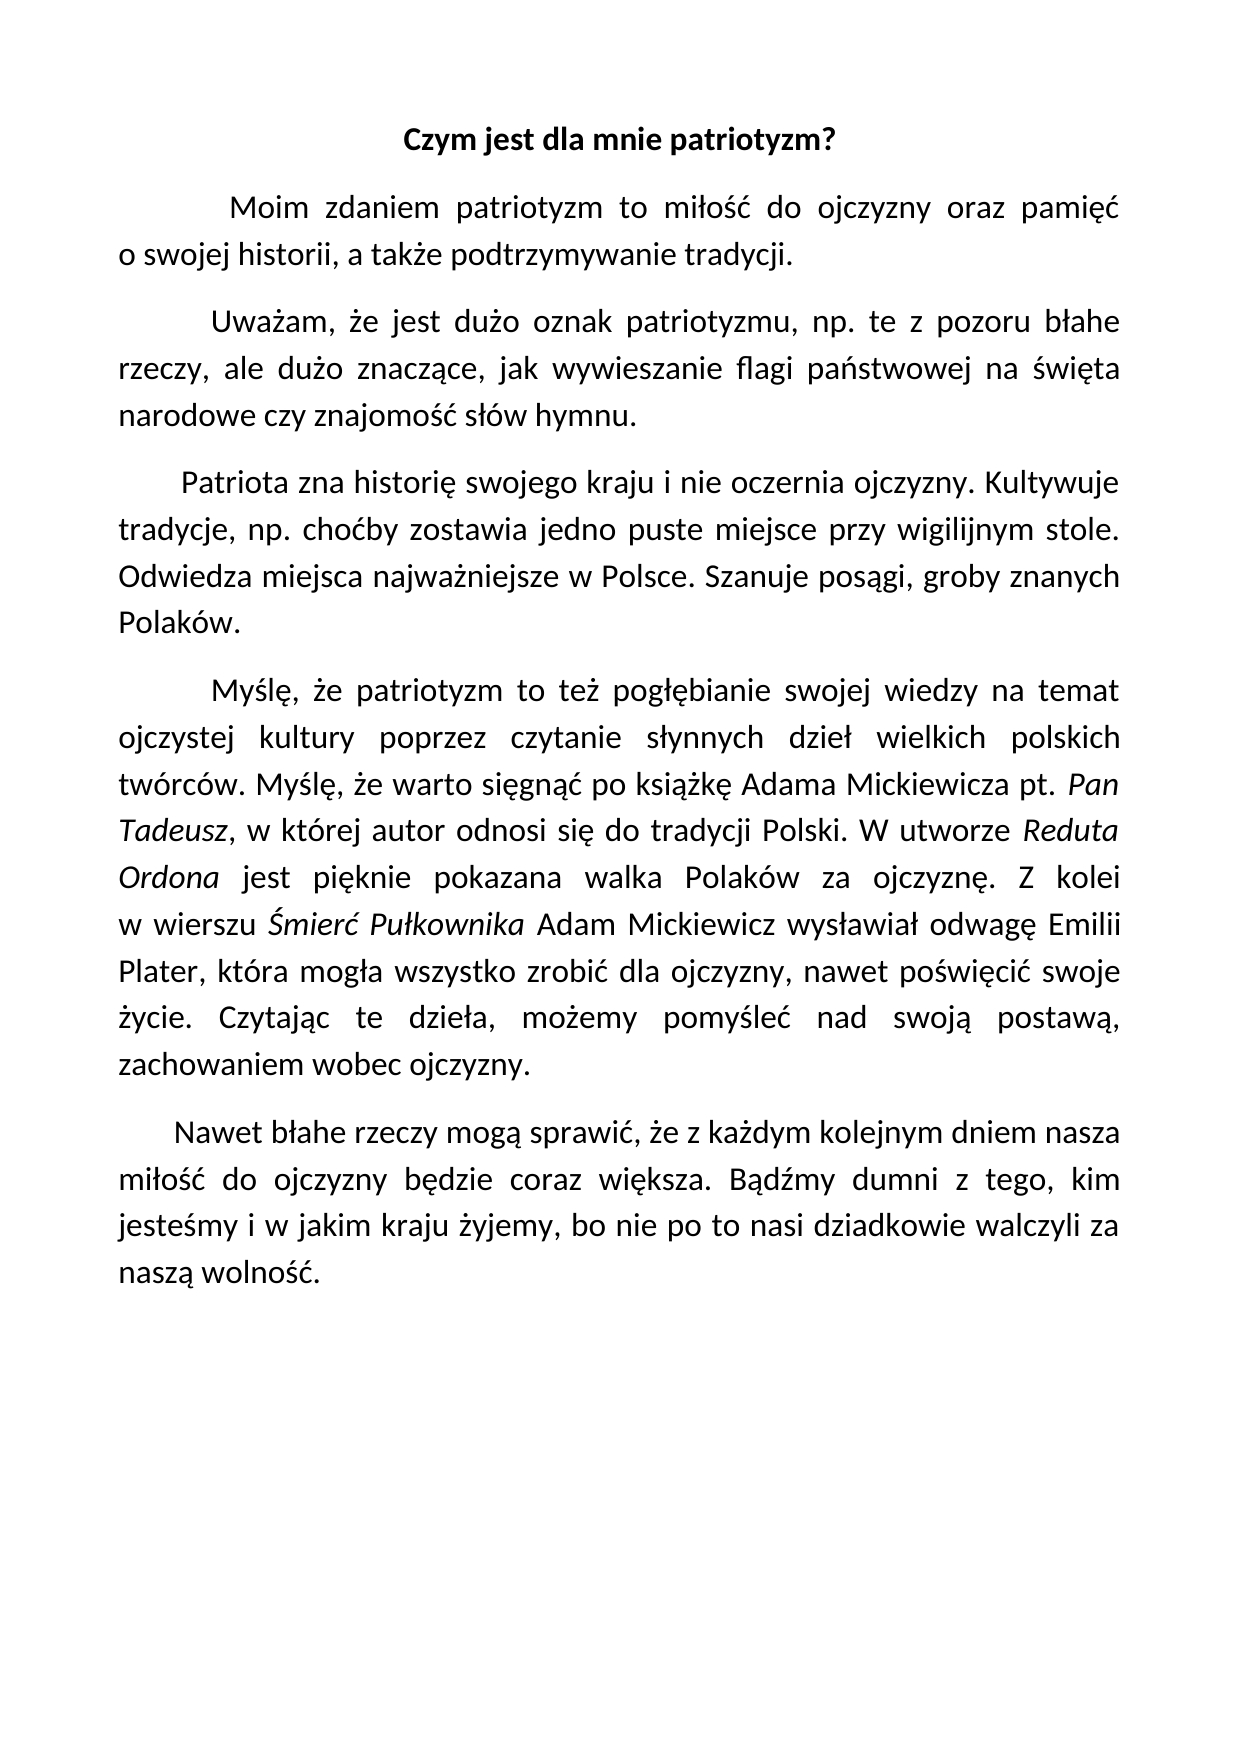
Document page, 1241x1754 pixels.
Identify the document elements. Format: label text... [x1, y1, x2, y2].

text Patriota zna historię swojego kraju i nie oczernia ojczyzny. Kultywuje tradycje, np. choćby zostawia jedno puste miejsce przy wigilijnym stole. Odwiedza miejsca najważniejsze w Polsce. Szanuje posągi, groby znanych Polaków. [118, 461, 1122, 642]
text Uważam, że jest dużo oznak patriotyzmu, np. te z pozoru błahe rzeczy, ale dużo znaczące, jak wywieszanie flagi państwowej na święta narodowe czy znajomość słów hymnu. [118, 300, 1122, 434]
text Czym jest dla mnie patriotyzm? [118, 118, 1122, 159]
text Moim zdaniem patriotyzm to miłość do ojczyzny oraz pamięć o swojej historii, a także podtrzymywanie tradycji. [118, 186, 1122, 273]
text Myślę, że patriotyzm to też pogłębianie swojej wiedzy na temat ojczystej kultury poprzez czytanie słynnych dzieł wielkich polskich twórców. Myślę, że warto sięgnąć po książkę Adama Mickiewicza pt. Pan Tadeusz, w której autor odnosi się do tradycji Polski. W utworze Reduta Ordona jest pięknie pokazana walka Polaków za ojczyznę. Z kolei w wierszu Śmierć Pułkownika Adam Mickiewicz wysławiał odwagę Emilii Plater, która mogła wszystko zrobić dla ojczyzny, nawet poświęcić swoje życie. Czytając te dzieła, możemy pomyśleć nad swoją postawą, zachowaniem wobec ojczyzny. [118, 669, 1122, 1084]
text Nawet błahe rzeczy mogą sprawić, że z każdym kolejnym dniem nasza miłość do ojczyzny będzie coraz większa. Bądźmy dumni z tego, kim jesteśmy i w jakim kraju żyjemy, bo nie po to nasi dziadkowie walczyli za naszą wolność. [118, 1111, 1122, 1292]
